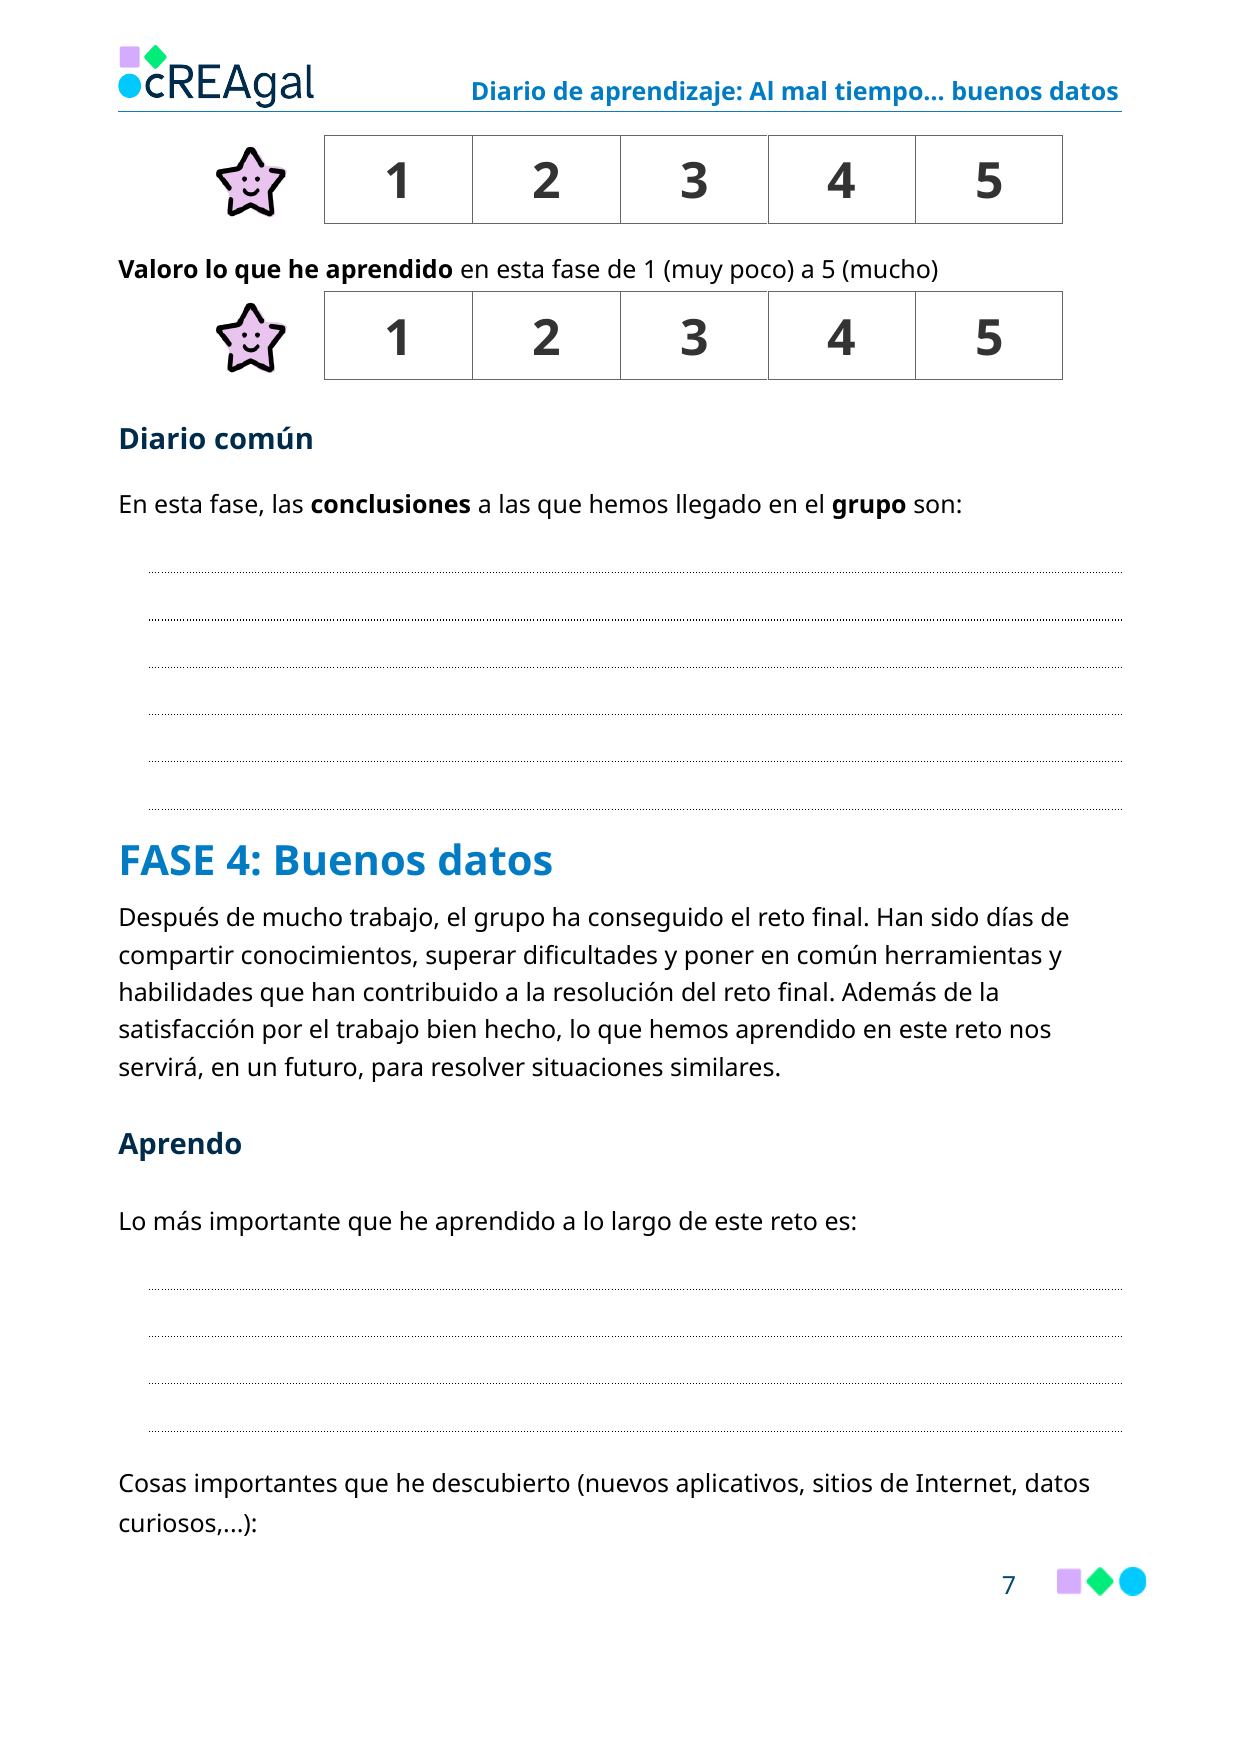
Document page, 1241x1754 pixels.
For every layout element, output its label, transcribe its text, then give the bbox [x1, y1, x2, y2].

picture [1137, 1567, 1147, 1578]
table_header 1 [325, 292, 472, 379]
subtitle Diario común [118, 418, 1122, 458]
text Después de mucho trabajo, el grupo ha conseguido el reto final. Han sido días de compartir conocimientos, superar dificultades y poner en común herramientas y habilidades que han contribuido a la resolución del reto final. Además de la satisfacción por el trabajo bien hecho, lo que hemos aprendido en este reto nos servirá, en un futuro, para resolver situaciones similares. [118, 900, 1122, 1083]
table_header 4 [769, 136, 915, 223]
picture [208, 297, 293, 378]
table_cell [148, 573, 1122, 621]
table_header [177, 135, 324, 224]
table_header 1 [325, 136, 472, 223]
table_header [148, 526, 1122, 573]
table_header 2 [473, 292, 620, 379]
table_cell [148, 763, 1122, 810]
table_cell [148, 1337, 1122, 1384]
picture [208, 141, 293, 222]
table_cell [148, 715, 1122, 762]
picture [1136, 1584, 1147, 1596]
table_header 5 [916, 292, 1062, 379]
text En esta fase, las conclusiones a las que hemos llegado en el grupo son: [118, 487, 1122, 521]
subtitle FASE 4: Buenos datos [118, 831, 1122, 887]
table_cell [148, 1385, 1122, 1432]
table_header 2 [473, 136, 620, 223]
table_header 3 [621, 136, 767, 223]
table_header 5 [916, 136, 1062, 223]
table_cell [148, 1290, 1122, 1337]
table_cell [148, 621, 1122, 668]
table_header 3 [621, 292, 767, 379]
table_cell [148, 668, 1122, 715]
picture [1057, 1567, 1130, 1596]
text Lo más importante que he aprendido a lo largo de este reto es: [118, 1203, 1122, 1237]
table_header 4 [769, 292, 915, 379]
subtitle Aprendo [118, 1124, 1122, 1163]
text Cosas importantes que he descubierto (nuevos aplicativos, sitios de Internet, datos curiosos,...): [118, 1466, 1122, 1539]
picture [118, 45, 314, 108]
table_header [177, 291, 324, 380]
table_header [148, 1243, 1122, 1290]
text Valoro lo que he aprendido en esta fase de 1 (muy poco) a 5 (mucho) [118, 252, 1122, 286]
